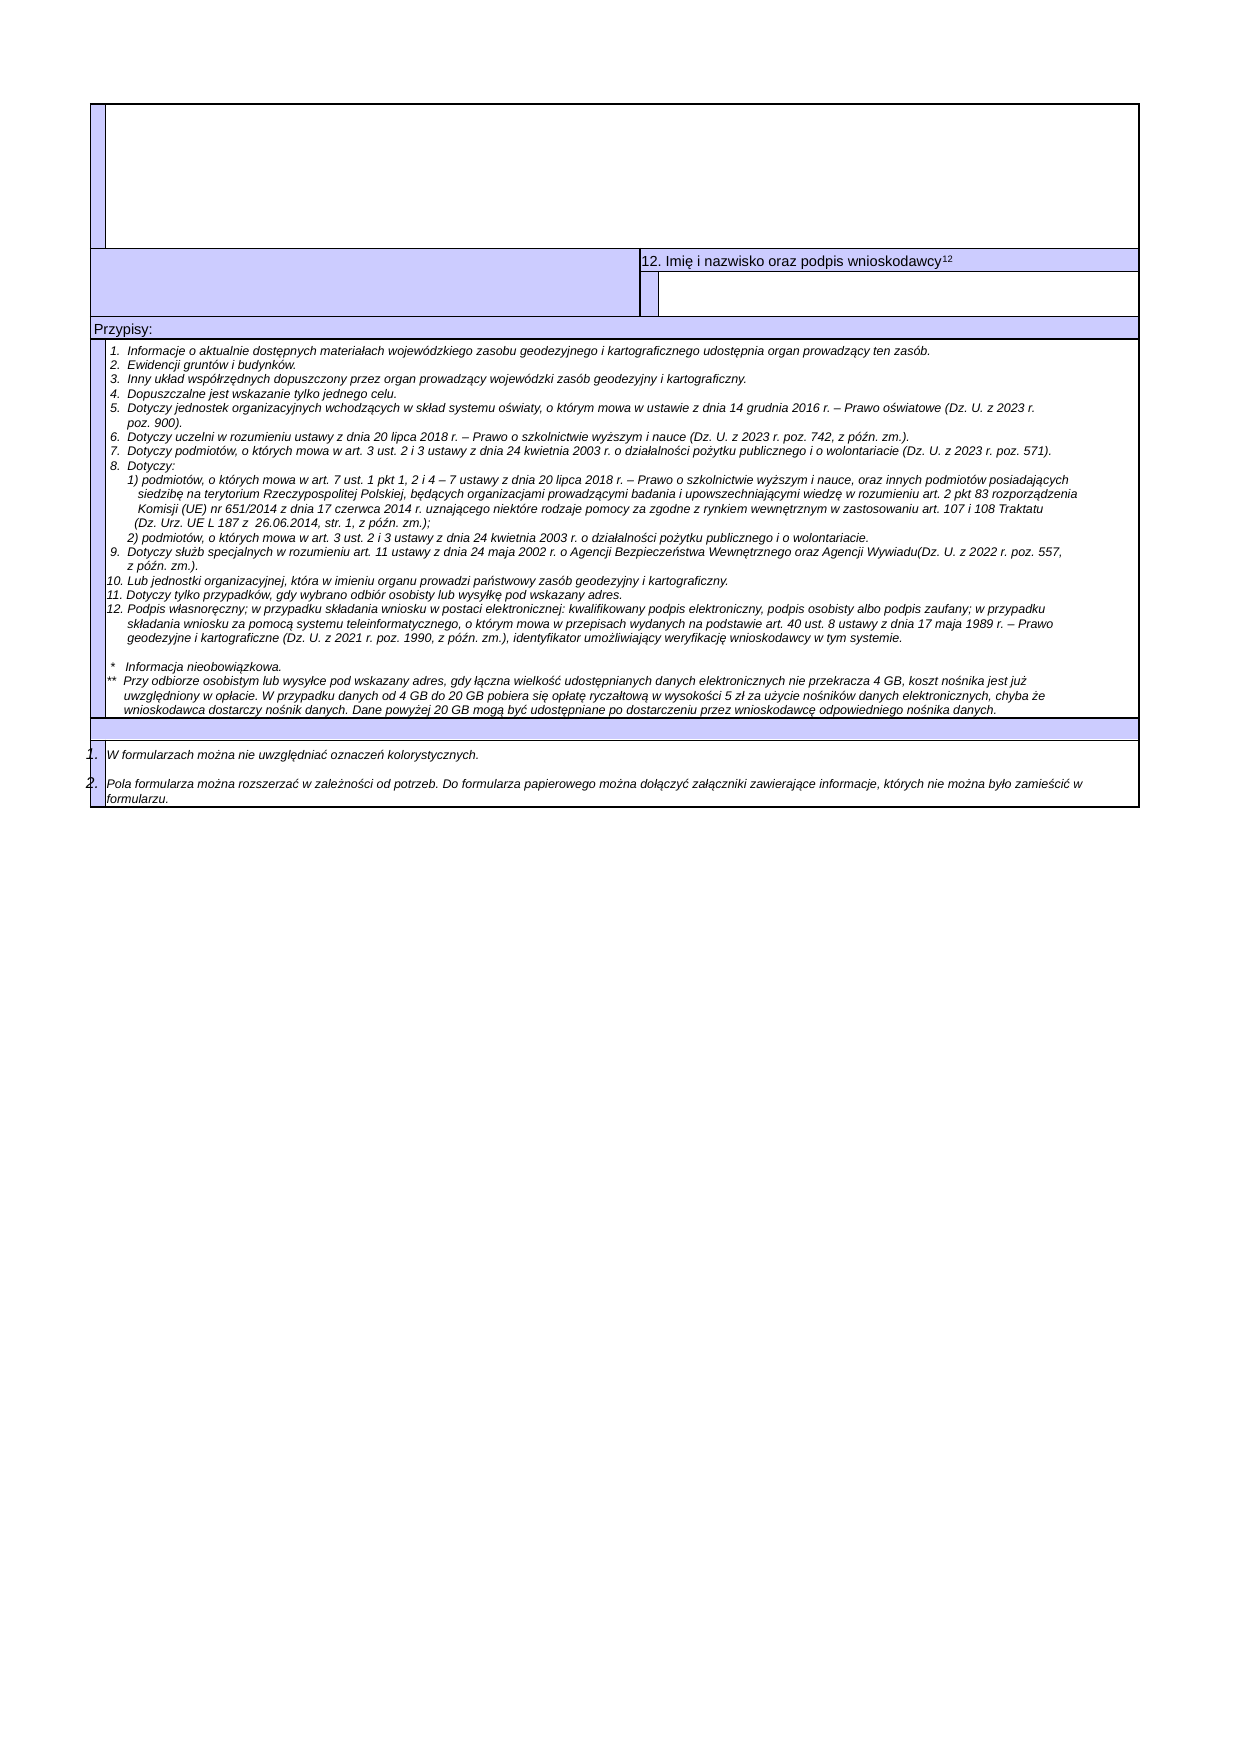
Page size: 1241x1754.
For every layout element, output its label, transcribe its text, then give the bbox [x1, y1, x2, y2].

table_cell 1. Informacje o aktualnie dostępnych materiałach wojewódzkiego zasobu geodezyjnego i kartograficznego udostępnia organ prowadzący ten zasób. 2. Ewidencji gruntów i budynków. 3. Inny układ współrzędnych dopuszczony przez organ prowadzący wojewódzki zasób geodezyjny i kartograficzny. 4. Dopuszczalne jest wskazanie tylko jednego celu. 5. Dotyczy jednostek organizacyjnych wchodzących w skład systemu oświaty, o którym mowa w ustawie z dnia 14 grudnia 2016 r. – Prawo oświatowe (Dz. U. z 2023 r. poz. 900). 6. Dotyczy uczelni w rozumieniu ustawy z dnia 20 lipca 2018 r. – Prawo o szkolnictwie wyższym i nauce (Dz. U. z 2023 r. poz. 742, z późn. zm.). 7. Dotyczy podmiotów, o których mowa w art. 3 ust. 2 i 3 ustawy z dnia 24 kwietnia 2003 r. o działalności pożytku publicznego i o wolontariacie (Dz. U. z 2023 r. poz. 571). 8. Dotyczy: 1) podmiotów, o których mowa w art. 7 ust. 1 pkt 1, 2 i 4 – 7 ustawy z dnia 20 lipca 2018 r. – Prawo o szkolnictwie wyższym i nauce, oraz innych podmiotów posiadających siedzibę na terytorium Rzeczypospolitej Polskiej, będących organizacjami prowadzącymi badania i upowszechniającymi wiedzę w rozumieniu art. 2 pkt 83 rozporządzenia Komisji (UE) nr 651/2014 z dnia 17 czerwca 2014 r. uznającego niektóre rodzaje pomocy za zgodne z rynkiem wewnętrznym w zastosowaniu art. 107 i 108 Traktatu (Dz. Urz. UE L 187 z 26.06.2014, str. 1, z późn. zm.); 2) podmiotów, o których mowa w art. 3 ust. 2 i 3 ustawy z dnia 24 kwietnia 2003 r. o działalności pożytku publicznego i o wolontariacie. 9. Dotyczy służb specjalnych w rozumieniu art. 11 ustawy z dnia 24 maja 2002 r. o Agencji Bezpieczeństwa Wewnętrznego oraz Agencji Wywiadu(Dz. U. z 2022 r. poz. 557, z późn. zm.). 10. Lub jednostki organizacyjnej, która w imieniu organu prowadzi państwowy zasób geodezyjny i kartograficzny. 11. Dotyczy tylko przypadków, gdy wybrano odbiór osobisty lub wysyłkę pod wskazany adres. 12. Podpis własnoręczny; w przypadku składania wniosku w postaci elektronicznej: kwalifikowany podpis elektroniczny, podpis osobisty albo podpis zaufany; w przypadku składania wniosku za pomocą systemu teleinformatycznego, o którym mowa w przepisach wydanych na podstawie art. 40 ust. 8 ustawy z dnia 17 maja 1989 r. – Prawo geodezyjne i kartograficzne (Dz. U. z 2021 r. poz. 1990, z późn. zm.), identyfikator umożliwiający weryfikację wnioskodawcy w tym systemie. * Informacja nieobowiązkowa. ** Przy odbiorze osobistym lub wysyłce pod wskazany adres, gdy łączna wielkość udostępnianych danych elektronicznych nie przekracza 4 GB, koszt nośnika jest już uwzględniony w opłacie. W przypadku danych od 4 GB do 20 GB pobiera się opłatę ryczałtową w wysokości 5 zł za użycie nośników danych elektronicznych, chyba że wnioskodawca dostarczy nośnik danych. Dane powyżej 20 GB mogą być udostępniane po dostarczeniu przez wnioskodawcę odpowiedniego nośnika danych. [106, 340, 1138, 717]
table_cell 12. Imię i nazwisko oraz podpis wnioskodawcy12 [641, 249, 1138, 271]
table_cell W formularzach można nie uwzględniać oznaczeń kolorystycznych. Pola formularza można rozszerzać w zależności od potrzeb. Do formularza papierowego można dołączyć załączniki zawierające informacje, których nie można było zamieścić w formularzu. [106, 741, 1138, 806]
table_cell [91, 741, 105, 806]
table_cell Przypisy: [91, 317, 1138, 338]
table_cell [106, 105, 1138, 248]
table_cell [91, 271, 639, 316]
table_cell [91, 105, 105, 248]
table_cell [641, 272, 658, 316]
table_cell [91, 340, 105, 717]
table_cell [91, 249, 639, 271]
table_cell [659, 272, 1138, 316]
table_cell [91, 719, 1138, 739]
